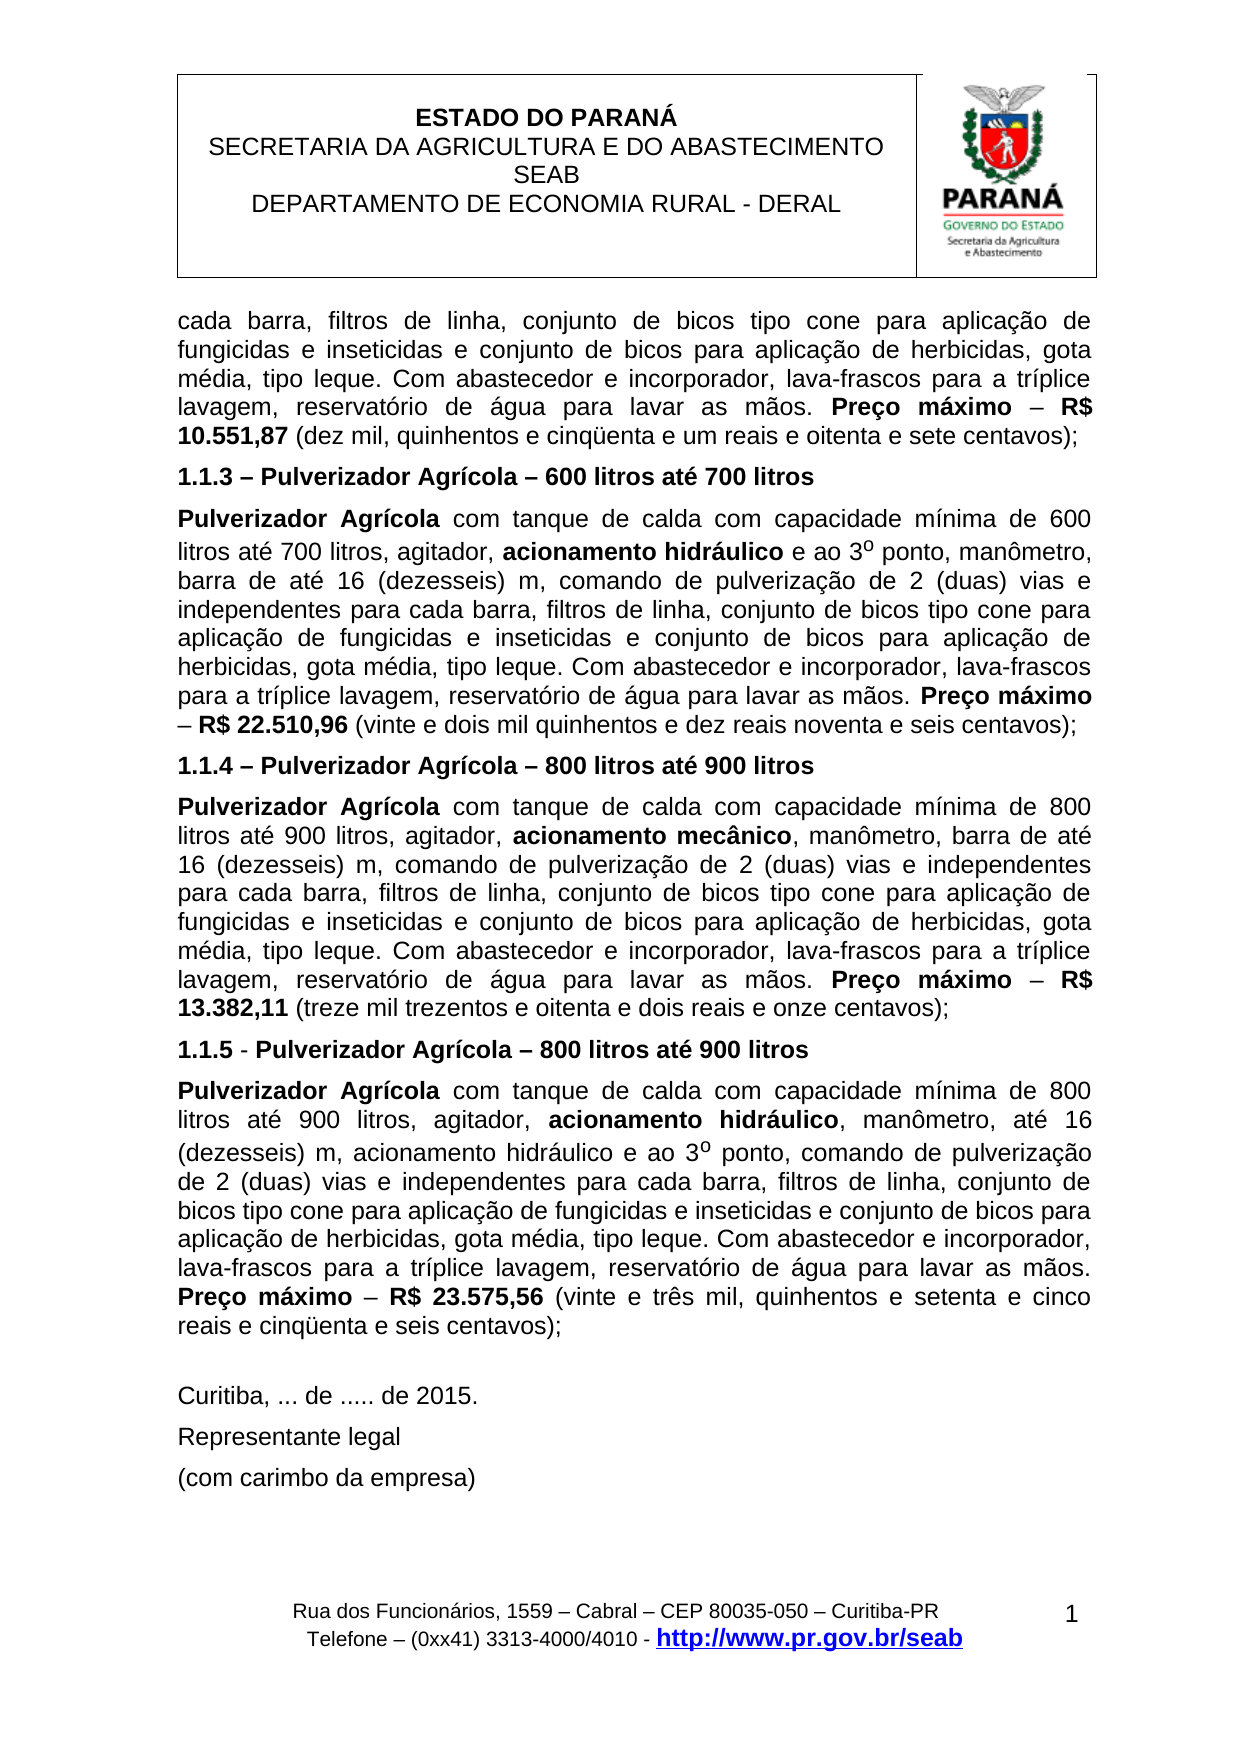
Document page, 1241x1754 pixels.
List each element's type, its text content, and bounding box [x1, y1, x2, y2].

text Pulverizador Agrícola com tanque de calda com capacidade mínima de 800 litros até 900 litros, agitador, acionamento mecânico, manômetro, barra de até 16 (dezesseis) m, comando de pulverização de 2 (duas) vias e independentes para cada barra, filtros de linha, conjunto de bicos tipo cone para aplicação de fungicidas e inseticidas e conjunto de bicos para aplicação de herbicidas, gota média, tipo leque. Com abastecedor e incorporador, lava-frascos para a tríplice lavagem, reservatório de água para lavar as mãos. Preço máximo – R$ 13.382,11 (treze mil trezentos e oitenta e dois reais e onze centavos); [177, 792, 1092, 1022]
text 1.1.4 – Pulverizador Agrícola – 800 litros até 900 litros [177, 751, 1092, 780]
text Curitiba, ... de ..... de 2015. [177, 1381, 1092, 1409]
text (com carimbo da empresa) [177, 1463, 1092, 1492]
text 1.1.5 - Pulverizador Agrícola – 800 litros até 900 litros [177, 1035, 1092, 1063]
text cada barra, filtros de linha, conjunto de bicos tipo cone para aplicação de fungicidas e inseticidas e conjunto de bicos para aplicação de herbicidas, gota média, tipo leque. Com abastecedor e incorporador, lava-frascos para a tríplice lavagem, reservatório de água para lavar as mãos. Preço máximo – R$ 10.551,87 (dez mil, quinhentos e cinqüenta e um reais e oitenta e sete centavos); [177, 306, 1092, 450]
text Representante legal [177, 1422, 1092, 1451]
text 1.1.3 – Pulverizador Agrícola – 600 litros até 700 litros [177, 462, 1092, 491]
text Pulverizador Agrícola com tanque de calda com capacidade mínima de 600 litros até 700 litros, agitador, acionamento hidráulico e ao 3o ponto, manômetro, barra de até 16 (dezesseis) m, comando de pulverização de 2 (duas) vias e independentes para cada barra, filtros de linha, conjunto de bicos tipo cone para aplicação de fungicidas e inseticidas e conjunto de bicos para aplicação de herbicidas, gota média, tipo leque. Com abastecedor e incorporador, lava-frascos para a tríplice lavagem, reservatório de água para lavar as mãos. Preço máximo – R$ 22.510,96 (vinte e dois mil quinhentos e dez reais noventa e seis centavos); [177, 504, 1092, 738]
text Pulverizador Agrícola com tanque de calda com capacidade mínima de 800 litros até 900 litros, agitador, acionamento hidráulico, manômetro, até 16 (dezesseis) m, acionamento hidráulico e ao 3o ponto, comando de pulverização de 2 (duas) vias e independentes para cada barra, filtros de linha, conjunto de bicos tipo cone para aplicação de fungicidas e inseticidas e conjunto de bicos para aplicação de herbicidas, gota média, tipo leque. Com abastecedor e incorporador, lava-frascos para a tríplice lavagem, reservatório de água para lavar as mãos. Preço máximo – R$ 23.575,56 (vinte e três mil, quinhentos e setenta e cinco reais e cinqüenta e seis centavos); [177, 1076, 1092, 1339]
